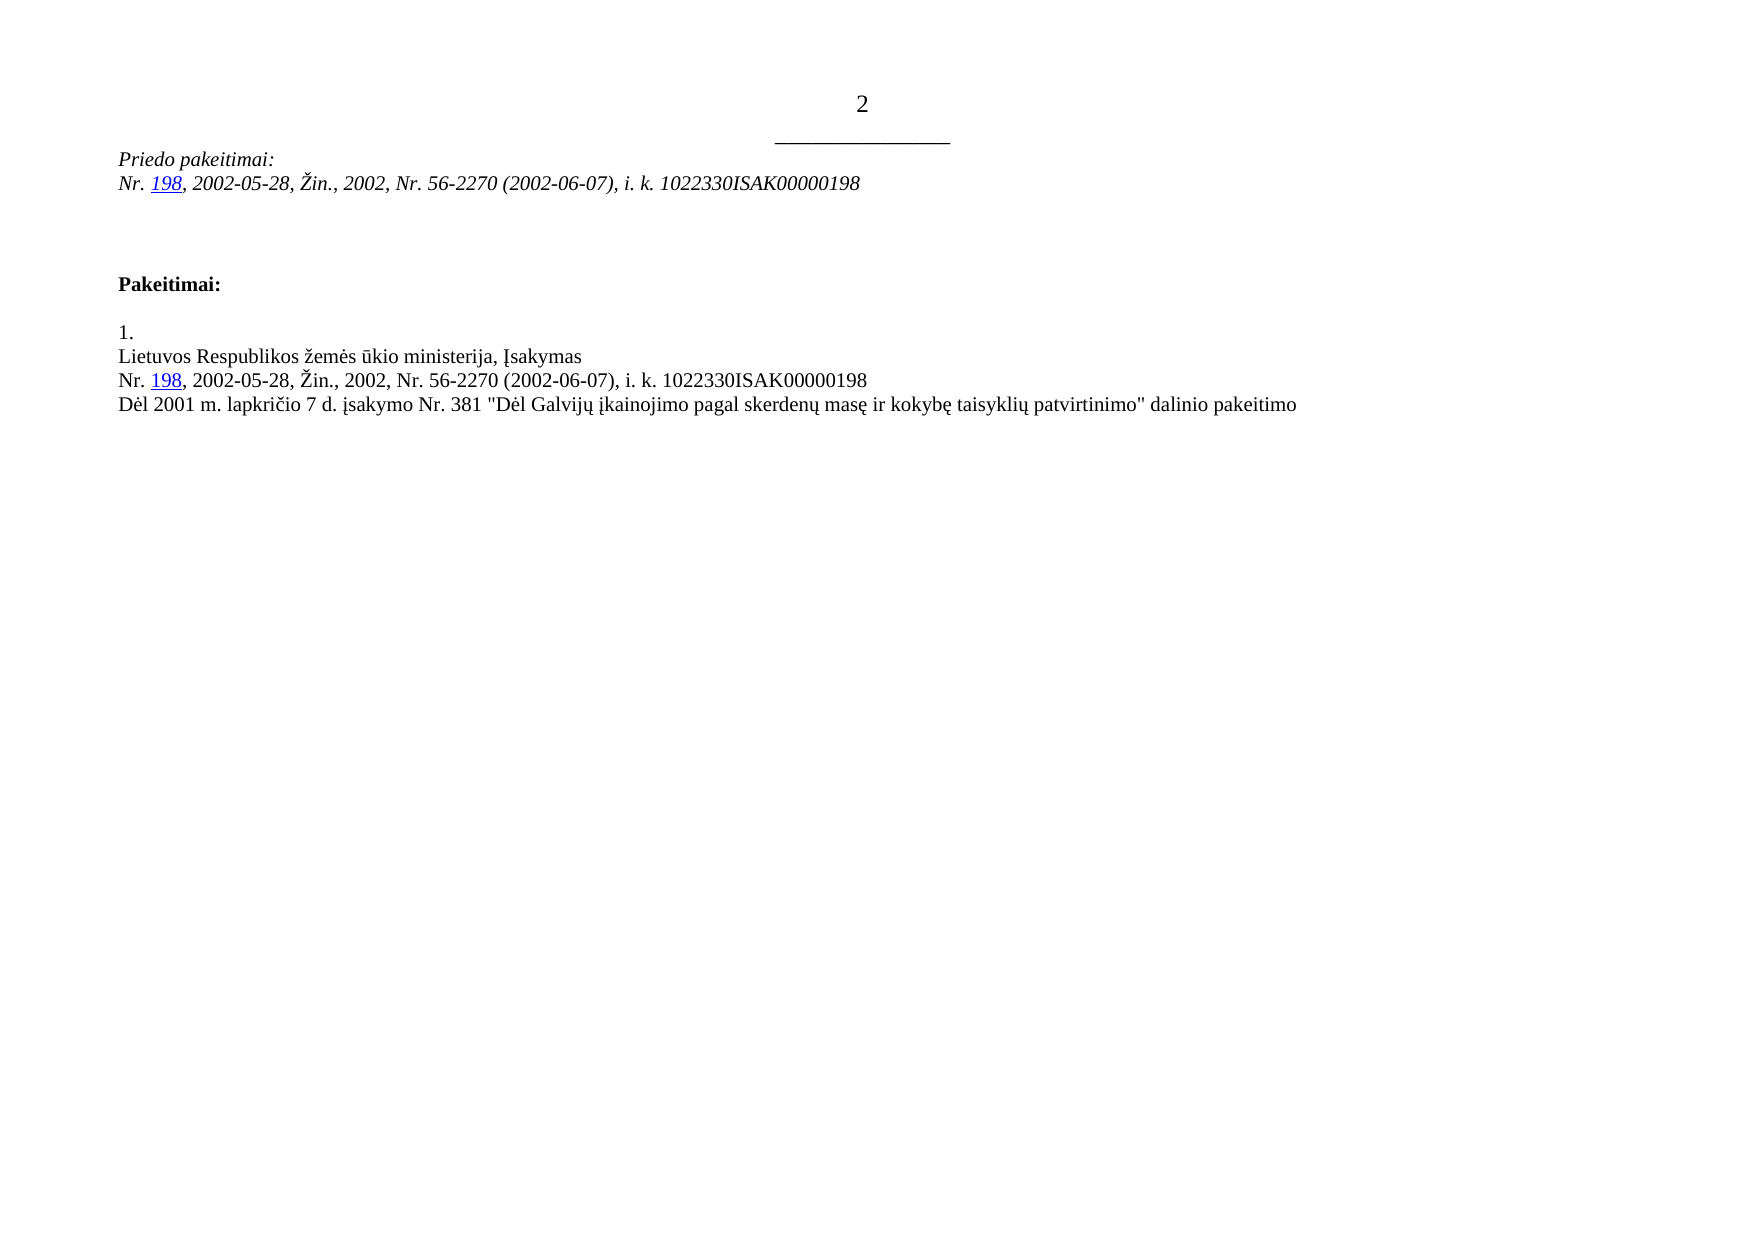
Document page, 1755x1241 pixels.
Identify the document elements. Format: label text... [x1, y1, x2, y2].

text Pakeitimai: [118, 272, 1606, 296]
text 1. [118, 320, 1606, 344]
text Lietuvos Respublikos žemės ūkio ministerija, Įsakymas [118, 344, 1606, 368]
text Priedo pakeitimai: [118, 147, 1606, 171]
text ______________ [118, 118, 1606, 147]
text Nr. 198, 2002-05-28, Žin., 2002, Nr. 56-2270 (2002-06-07), i. k. 1022330ISAK00000198 [118, 171, 1606, 195]
text Dėl 2001 m. lapkričio 7 d. įsakymo Nr. 381 "Dėl Galvijų įkainojimo pagal skerdenų masę ir kokybę taisyklių patvirtinimo" dalinio pakeitimo [118, 392, 1606, 416]
text Nr. 198, 2002-05-28, Žin., 2002, Nr. 56-2270 (2002-06-07), i. k. 1022330ISAK00000198 [118, 368, 1606, 392]
